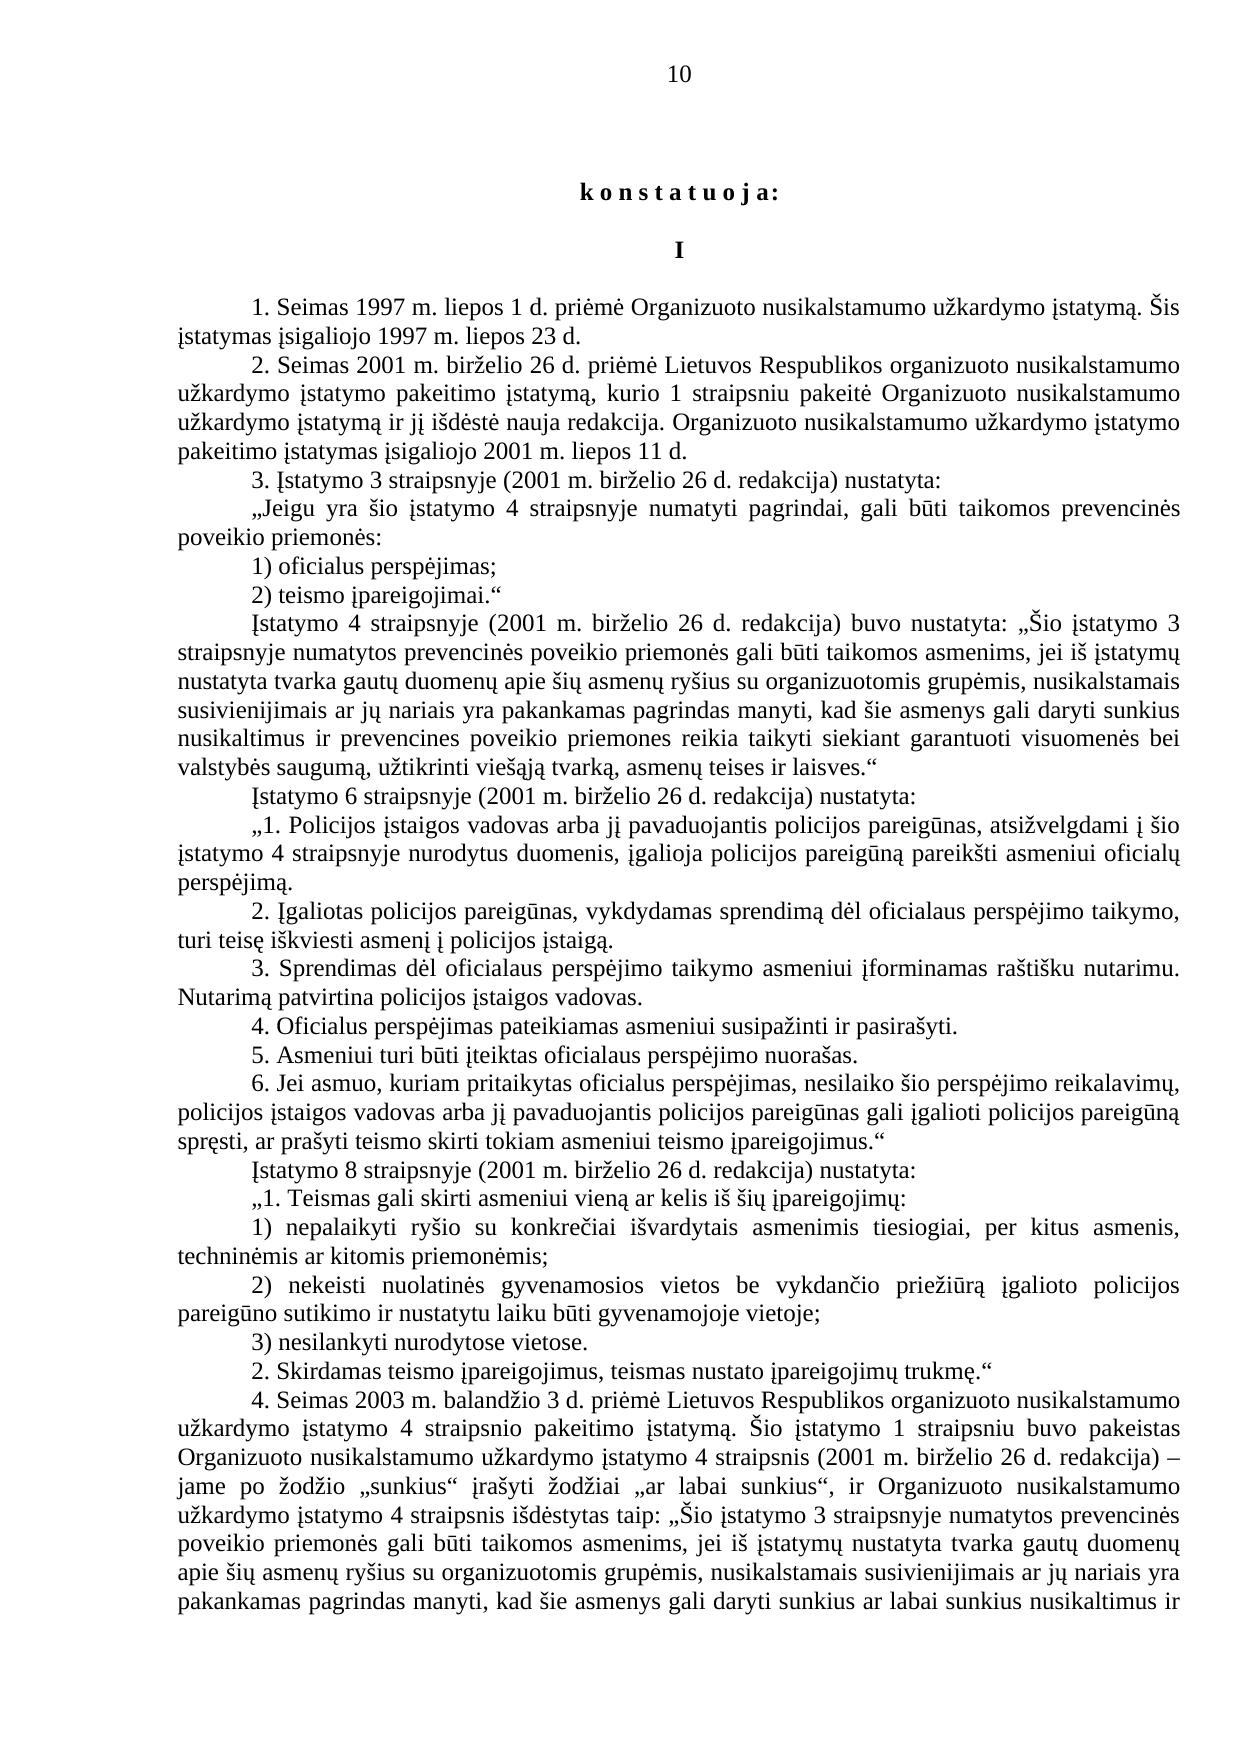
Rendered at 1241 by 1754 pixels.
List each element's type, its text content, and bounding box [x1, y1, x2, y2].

text 6. Jei asmuo, kuriam pritaikytas oficialus perspėjimas, nesilaiko šio perspėjimo reikalavimų, policijos įstaigos vadovas arba jį pavaduojantis policijos pareigūnas gali įgalioti policijos pareigūną spręsti, ar prašyti teismo skirti tokiam asmeniui teismo įpareigojimus.“ [177, 1068, 1181, 1155]
text 5. Asmeniui turi būti įteiktas oficialaus perspėjimo nuorašas. [177, 1040, 1181, 1068]
text 2. Įgaliotas policijos pareigūnas, vykdydamas sprendimą dėl oficialaus perspėjimo taikymo, turi teisę iškviesti asmenį į policijos įstaigą. [177, 896, 1181, 953]
text 2. Seimas 2001 m. birželio 26 d. priėmė Lietuvos Respublikos organizuoto nusikalstamumo užkardymo įstatymo pakeitimo įstatymą, kurio 1 straipsniu pakeitė Organizuoto nusikalstamumo užkardymo įstatymą ir jį išdėstė nauja redakcija. Organizuoto nusikalstamumo užkardymo įstatymo pakeitimo įstatymas įsigaliojo 2001 m. liepos 11 d. [177, 350, 1181, 465]
text Įstatymo 8 straipsnyje (2001 m. birželio 26 d. redakcija) nustatyta: [177, 1155, 1181, 1183]
text 1) nepalaikyti ryšio su konkrečiai išvardytais asmenimis tiesiogiai, per kitus asmenis, techninėmis ar kitomis priemonėmis; [177, 1212, 1181, 1270]
text 4. Seimas 2003 m. balandžio 3 d. priėmė Lietuvos Respublikos organizuoto nusikalstamumo užkardymo įstatymo 4 straipsnio pakeitimo įstatymą. Šio įstatymo 1 straipsniu buvo pakeistas Organizuoto nusikalstamumo užkardymo įstatymo 4 straipsnis (2001 m. birželio 26 d. redakcija) – jame po žodžio „sunkius“ įrašyti žodžiai „ar labai sunkius“, ir Organizuoto nusikalstamumo užkardymo įstatymo 4 straipsnis išdėstytas taip: „Šio įstatymo 3 straipsnyje numatytos prevencinės poveikio priemonės gali būti taikomos asmenims, jei iš įstatymų nustatyta tvarka gautų duomenų apie šių asmenų ryšius su organizuotomis grupėmis, nusikalstamais susivienijimais ar jų nariais yra pakankamas pagrindas manyti, kad šie asmenys gali daryti sunkius ar labai sunkius nusikaltimus ir [177, 1385, 1181, 1615]
text 2) nekeisti nuolatinės gyvenamosios vietos be vykdančio priežiūrą įgalioto policijos pareigūno sutikimo ir nustatytu laiku būti gyvenamojoje vietoje; [177, 1270, 1181, 1327]
text 3. Įstatymo 3 straipsnyje (2001 m. birželio 26 d. redakcija) nustatyta: [177, 465, 1181, 493]
text 1. Seimas 1997 m. liepos 1 d. priėmė Organizuoto nusikalstamumo užkardymo įstatymą. Šis įstatymas įsigaliojo 1997 m. liepos 23 d. [177, 292, 1181, 350]
text I [177, 235, 1181, 263]
text 3) nesilankyti nurodytose vietose. [177, 1327, 1181, 1356]
text „Jeigu yra šio įstatymo 4 straipsnyje numatyti pagrindai, gali būti taikomos prevencinės poveikio priemonės: [177, 493, 1181, 551]
text Įstatymo 6 straipsnyje (2001 m. birželio 26 d. redakcija) nustatyta: [177, 781, 1181, 810]
text „1. Policijos įstaigos vadovas arba jį pavaduojantis policijos pareigūnas, atsižvelgdami į šio įstatymo 4 straipsnyje nurodytus duomenis, įgalioja policijos pareigūną pareikšti asmeniui oficialų perspėjimą. [177, 810, 1181, 896]
text 1) oficialus perspėjimas; [177, 551, 1181, 580]
text 2) teismo įpareigojimai.“ [177, 580, 1181, 608]
text konstatuoja: [177, 177, 1181, 206]
text Įstatymo 4 straipsnyje (2001 m. birželio 26 d. redakcija) buvo nustatyta: „Šio įstatymo 3 straipsnyje numatytos prevencinės poveikio priemonės gali būti taikomos asmenims, jei iš įstatymų nustatyta tvarka gautų duomenų apie šių asmenų ryšius su organizuotomis grupėmis, nusikalstamais susivienijimais ar jų nariais yra pakankamas pagrindas manyti, kad šie asmenys gali daryti sunkius nusikaltimus ir prevencines poveikio priemones reikia taikyti siekiant garantuoti visuomenės bei valstybės saugumą, užtikrinti viešąją tvarką, asmenų teises ir laisves.“ [177, 608, 1181, 781]
text 4. Oficialus perspėjimas pateikiamas asmeniui susipažinti ir pasirašyti. [177, 1011, 1181, 1040]
text 3. Sprendimas dėl oficialaus perspėjimo taikymo asmeniui įforminamas raštišku nutarimu. Nutarimą patvirtina policijos įstaigos vadovas. [177, 953, 1181, 1011]
text 2. Skirdamas teismo įpareigojimus, teismas nustato įpareigojimų trukmę.“ [177, 1356, 1181, 1385]
text „1. Teismas gali skirti asmeniui vieną ar kelis iš šių įpareigojimų: [177, 1183, 1181, 1212]
